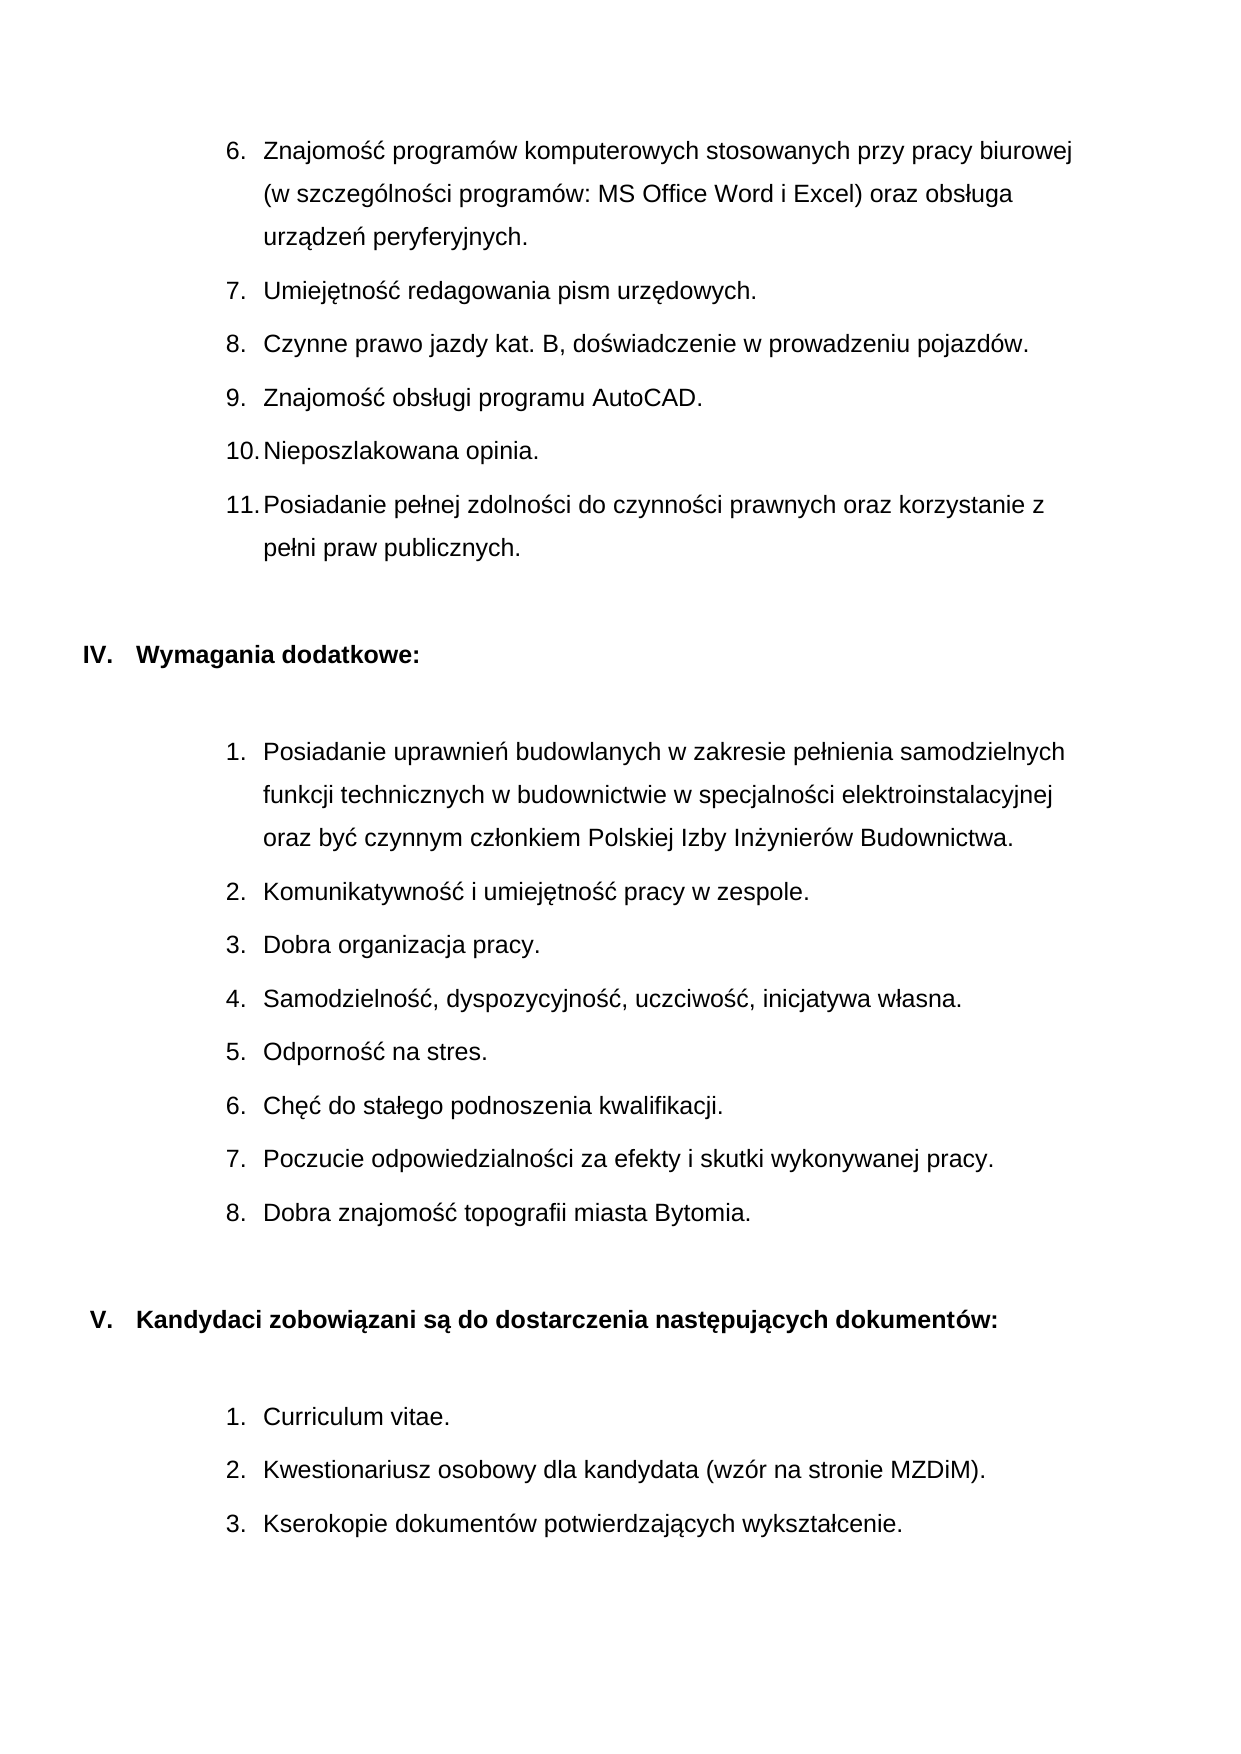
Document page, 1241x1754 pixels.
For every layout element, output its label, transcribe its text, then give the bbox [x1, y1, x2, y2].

list Posiadanie uprawnień budowlanych w zakresie pełnienia samodzielnych funkcji technicznych w budownictwie w specjalności elektroinstalacyjnej oraz być czynnym członkiem Polskiej Izby Inżynierów Budownictwa. [226, 737, 1104, 852]
list Znajomość programów komputerowych stosowanych przy pracy biurowej (w szczególności programów: MS Office Word i Excel) oraz obsługa urządzeń peryferyjnych. [226, 136, 1104, 251]
list Kserokopie dokumentów potwierdzających wykształcenie. [226, 1508, 1104, 1537]
list Umiejętność redagowania pism urzędowych. [226, 276, 1104, 304]
list Odporność na stres. [226, 1037, 1104, 1066]
list Chęć do stałego podnoszenia kwalifikacji. [226, 1091, 1104, 1119]
list Posiadanie pełnej zdolności do czynności prawnych oraz korzystanie z pełni praw publicznych. [226, 490, 1104, 562]
list Wymagania dodatkowe: [113, 640, 1104, 669]
list Kandydaci zobowiązani są do dostarczenia następujących dokumentów: [113, 1305, 1104, 1333]
list Czynne prawo jazdy kat. B, doświadczenie w prowadzeniu pojazdów. [226, 329, 1104, 358]
list Kwestionariusz osobowy dla kandydata (wzór na stronie MZDiM). [226, 1455, 1104, 1484]
list Znajomość obsługi programu AutoCAD. [226, 383, 1104, 411]
list Nieposzlakowana opinia. [226, 436, 1104, 465]
list Dobra znajomość topografii miasta Bytomia. [226, 1198, 1104, 1226]
list Dobra organizacja pracy. [226, 930, 1104, 959]
list Curriculum vitae. [226, 1401, 1104, 1430]
list Komunikatywność i umiejętność pracy w zespole. [226, 876, 1104, 905]
list Samodzielność, dyspozycyjność, uczciwość, inicjatywa własna. [226, 983, 1104, 1012]
list Poczucie odpowiedzialności za efekty i skutki wykonywanej pracy. [226, 1144, 1104, 1173]
